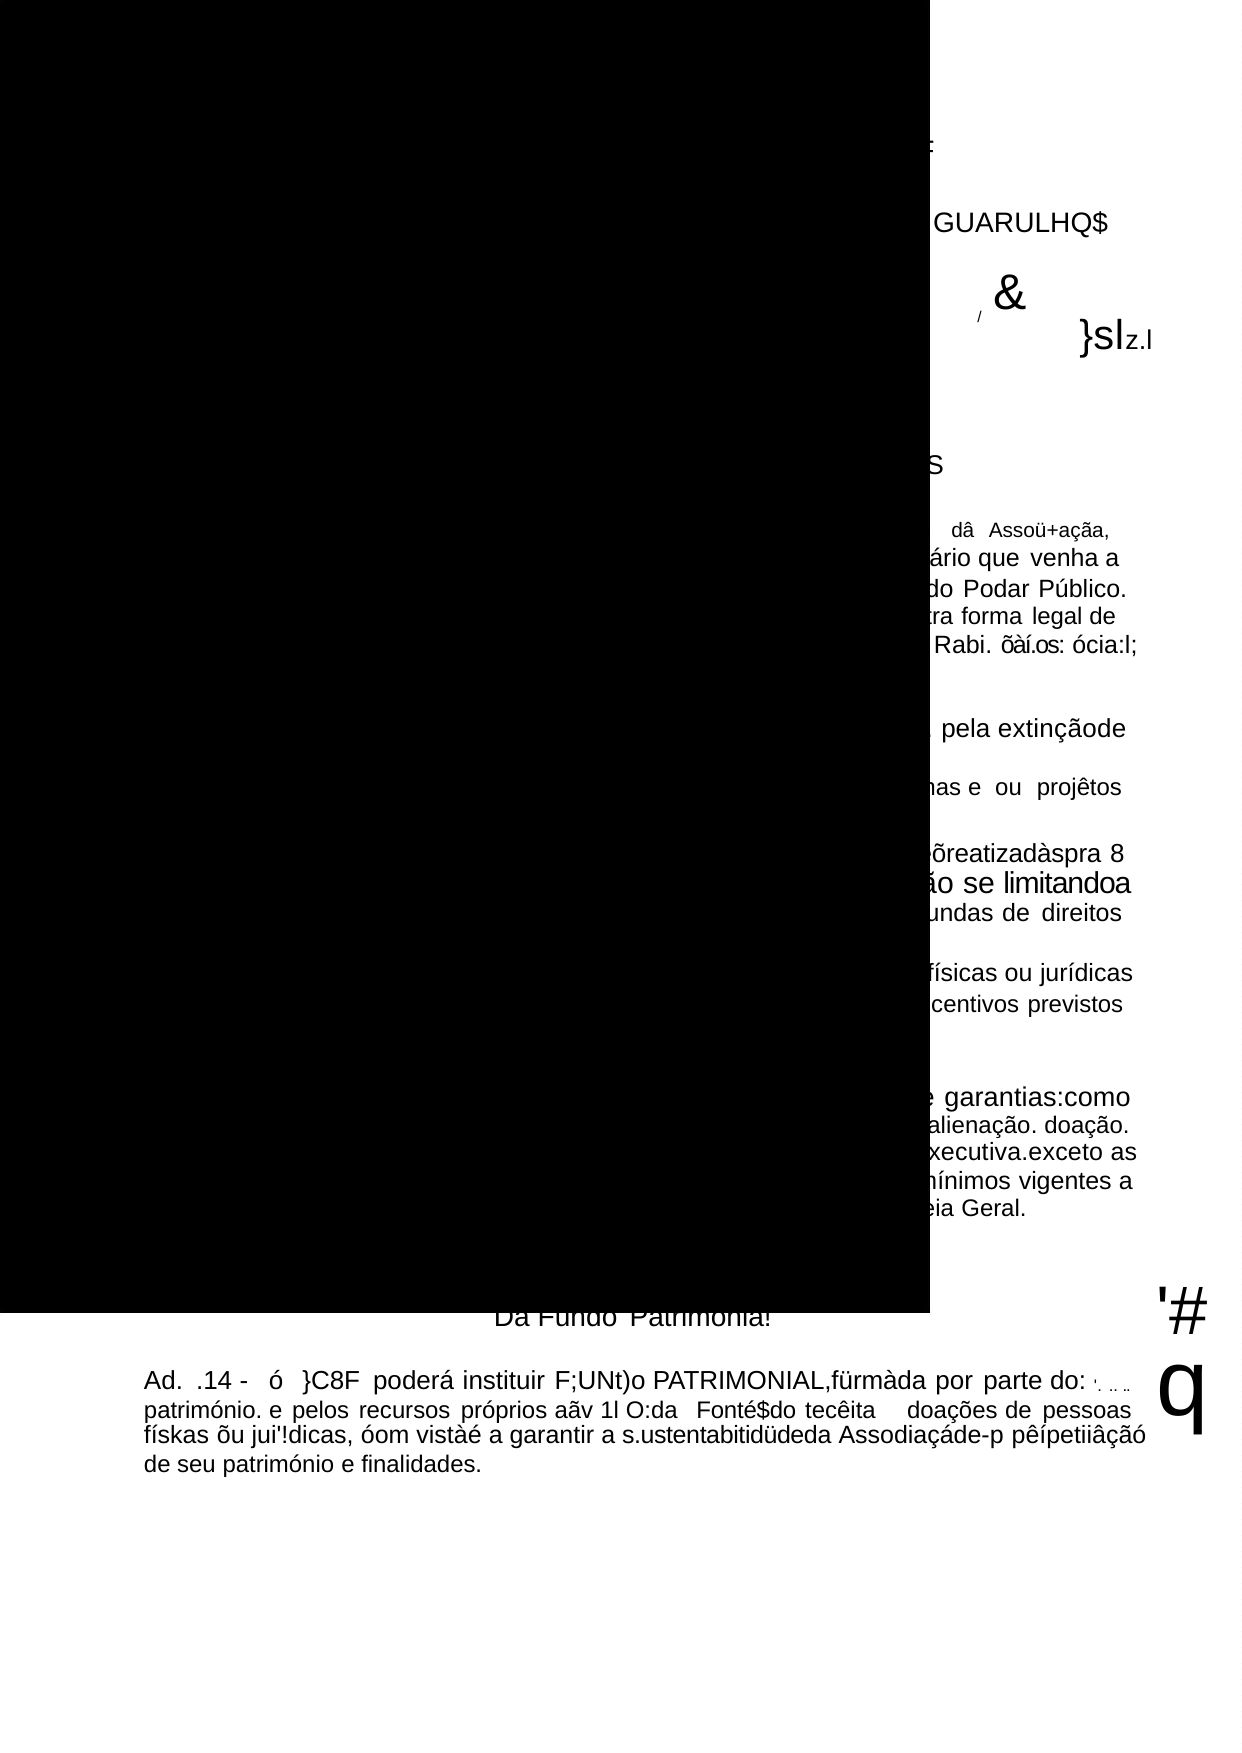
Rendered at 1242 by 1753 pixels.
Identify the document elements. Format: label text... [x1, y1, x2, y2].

text consecuçãdoas suasfinalidadessociais.tais coma.maisnão se limitandoa [206, 868, 1163, 899]
text Da Fundo Patrimonia! [494, 1302, 796, 1333]
text possuir, e das aplicações financeiras.doações e legados, subvenções do Podar Público. [131, 575, 1153, 603]
text ' [1156, 1273, 1169, 1332]
text } [1079, 312, 1093, 359]
text Àrt. 't3 - A$ fontes de rêcursas para o. desenvolvimento :e a ú nutenção dâ Assoü+açãa, [131, 519, 1153, 542]
text auxílios e contribulçõe$ de seus associados e benfeitores ou qualquer outra forma legal de [131, 603, 1153, 630]
text operaçõesque envolvam valores acima de 500 {quinhentos) salários mínimos vigentes a [139, 1167, 1158, 1195]
text slz.l [1093, 312, 1177, 359]
text RUA MANIA 6ABELONE CANATQ - $5 - GQPOUVA GUARULHQ$ [225, 207, 1135, 239]
text INSTITUTO DE CIDADANIA BATA FOGO - ICBF [312, 135, 1135, 166]
text hipoteca penhor. aval au fiança. e fada disponibilidade patrimonial. Gamoalienação. doação. [139, 1112, 1158, 1139]
text data da operação. que deveram ser submetidas a aprovação da Assembleia Geral. [139, 1195, 1158, 1222]
text cessão de direitos ou permuta. depende de autorização da Diretoria Executiva.exceto as [139, 1139, 1158, 1166]
text património. e pelos recursos próprios aãv 1l O:da Fonté$do tecêita doações de pessoas [144, 1397, 1158, 1424]
text q [1156, 1332, 1233, 1436]
text autorais e/au propriedade intelectual; [206, 929, 1163, 956]
text $P CEP: 07022-220 [502, 242, 790, 272]
text / [977, 309, 1005, 326]
text Da contribuição de mantenedores.associadose outras pessoas físicas ou jurídicas [208, 959, 1151, 987]
text CNPJ:62.373.'3t 't/8QO-'f18 [454, 167, 1135, 202]
text iv. [144, 961, 194, 989]
text & [994, 265, 1052, 321]
text }; [156, 718, 194, 742]
text específicos; [206, 809, 358, 836]
text receitaptovenieótede péssoàs .físicasaü .iufídicàs,cuja se a constitui o Rabi. õàí.os: ócia:l; [131, 631, 1153, 659]
text DO PATRIMÓNIO E DA$ FONTES Oe RECURSOS [298, 451, 972, 481]
text CAPITULOU [542, 413, 972, 446]
text institutübotafo o@amais.cõm [427, 279, 844, 310]
text na legislação vigente [208, 1022, 1151, 1049]
text Parágrafo único -- Todo ónus ao patrimóniosocial. deconentesde garantias:como [139, 1082, 1158, 1112]
text # [1169, 1273, 1233, 1332]
text Dâs receitas decorrentes d© campainhas de captaçáó p:ragramas e ou projêtos [206, 774, 1146, 801]
text provém de receitas decorrentes de seu património. Habiiiário e Imobiliário que venha a [131, 544, 1153, 572]
text de seu património e finalidades. [144, 1451, 504, 1478]
picture [0, 0, 1242, 1753]
text - [477, 242, 502, 272]
text aSsiM como: [131, 659, 1153, 682]
text RendimetltcspfoduzidoÉpof tódó$ dos $eu$direitos e 8tividadêõreatizadàspra 8 [206, 839, 1163, 868]
text Ihst+tuiçõês$iM lares; [206, 749, 457, 774]
text fískas õu jui'!dicas, óom vistàé a garantir a s.ustentabitidüdeda Assodiaçáde-p pêípetiiâçãó [144, 1424, 1158, 1449]
text Dos bens e valores que Ihe sejam destinados.na fomla da lei. pela extinçãode [206, 714, 1146, 743]
text observando-se a regulamentação na que se refere as formas e incentivos previstos [208, 991, 1151, 1018]
text prestação de serviços. comercializaçãode produtos. rendas oriundas de direitos [206, 899, 1163, 927]
text Ad. .14 - ó }C8F poderá instituir F;UNt)o PATRIMONIAL,fürmàda por parte do: [144, 1366, 1158, 1395]
text . .. .. [1097, 1377, 1151, 1395]
